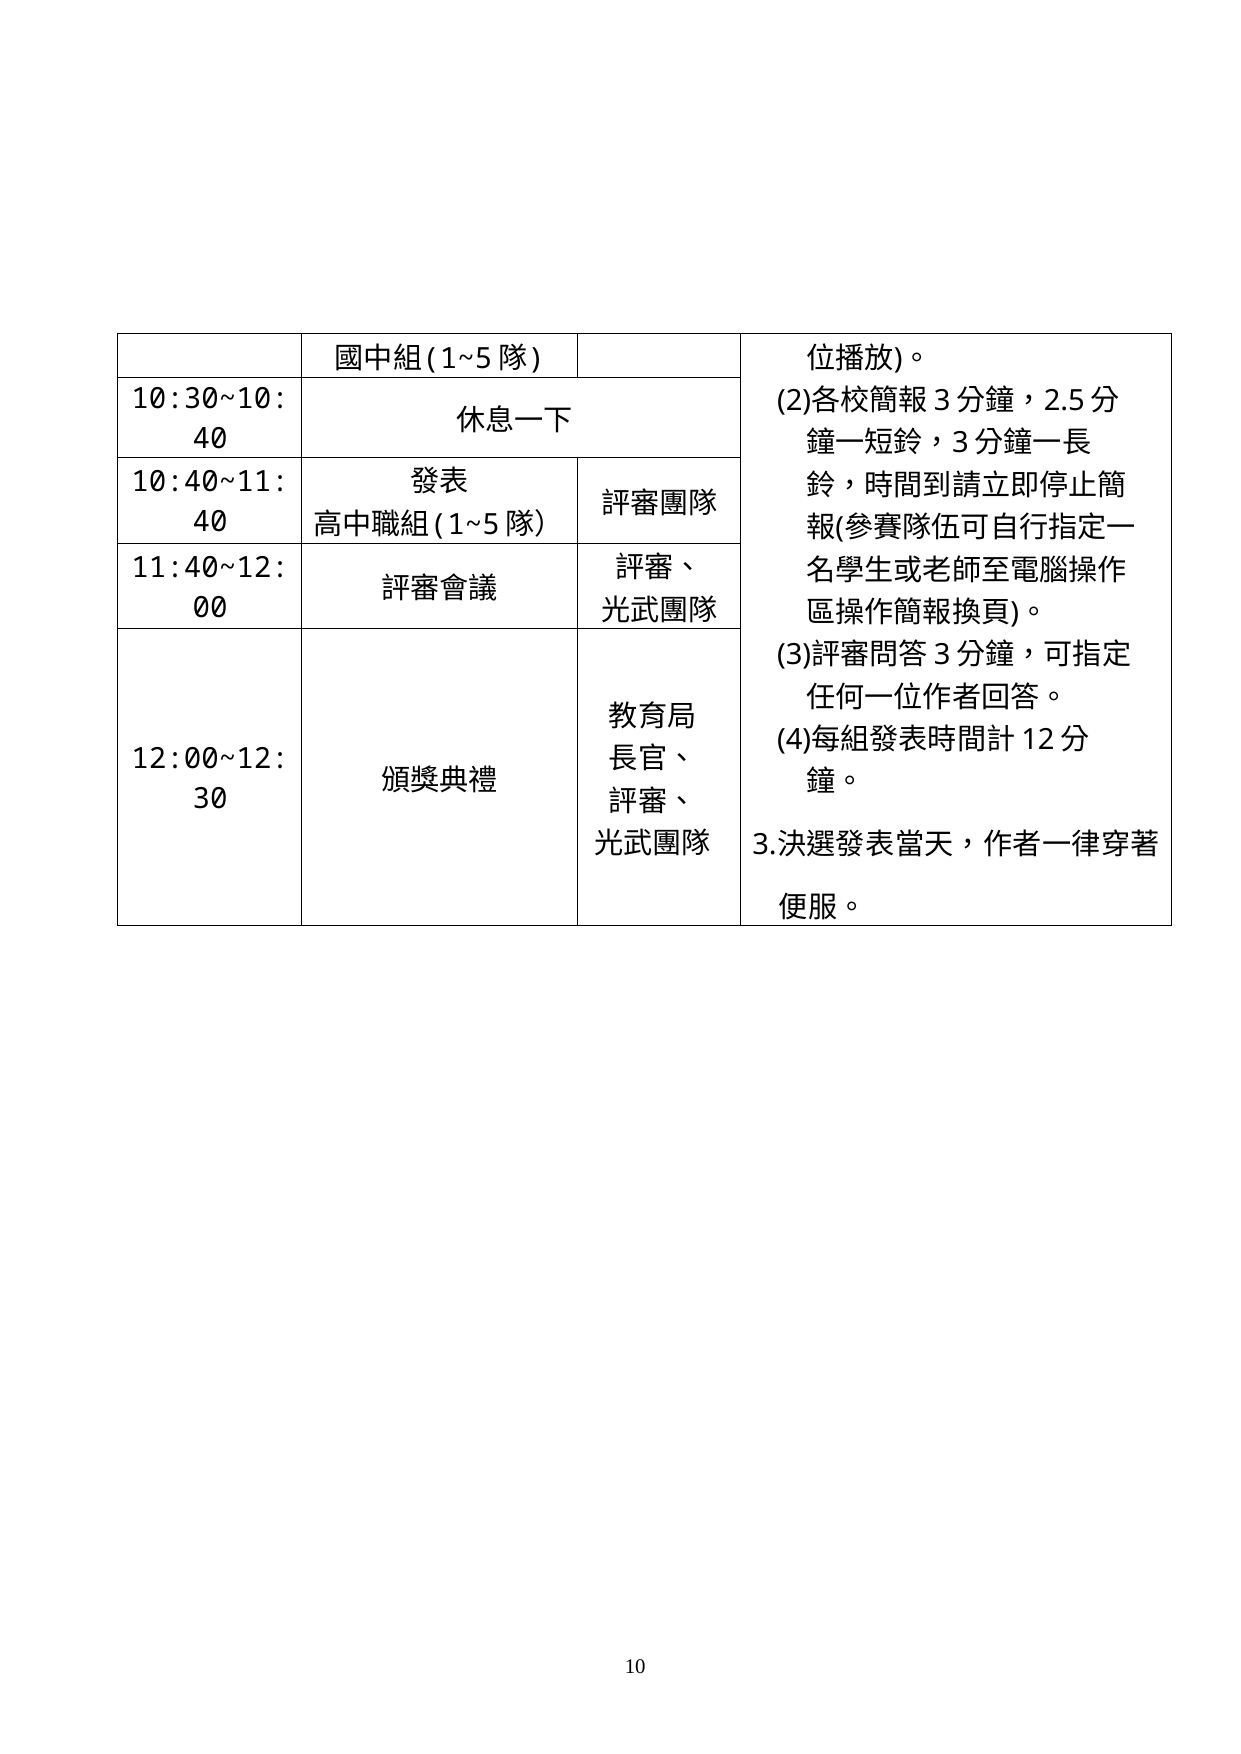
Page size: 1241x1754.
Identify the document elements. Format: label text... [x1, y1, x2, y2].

table_cell 教育局 長官、 評審、 光武團隊 [578, 629, 740, 925]
table_cell 11:40~12:00 [118, 544, 301, 628]
table_cell 頒獎典禮 [302, 629, 577, 925]
table_cell 休息一下 [302, 378, 740, 457]
table_cell 評審會議 [302, 544, 577, 628]
table_cell 評審團隊 [578, 458, 740, 543]
table_cell [118, 334, 301, 377]
table_cell 評審、 光武團隊 [578, 544, 740, 628]
table_cell 12:00~12:30 [118, 629, 301, 925]
table_cell 10:30~10:40 [118, 378, 301, 457]
table_cell 發表 高中職組(1~5隊） [302, 458, 577, 543]
table_cell 位播放)。 (2)各校簡報3分鐘，2.5分鐘一短鈴，3分鐘一長鈴，時間到請立即停止簡報(參賽隊伍可自行指定一名學生或老師至電腦操作區操作簡報換頁)。 (3)評審問答3分鐘，可指定任何一位作者回答。 (4)每組發表時間計12分鐘。 3.決選發表當天，作者一律穿著便服。 [741, 334, 1171, 925]
table_cell 國中組(1~5隊) [302, 334, 577, 377]
table_cell [578, 334, 740, 377]
table_cell 10:40~11:40 [118, 458, 301, 543]
